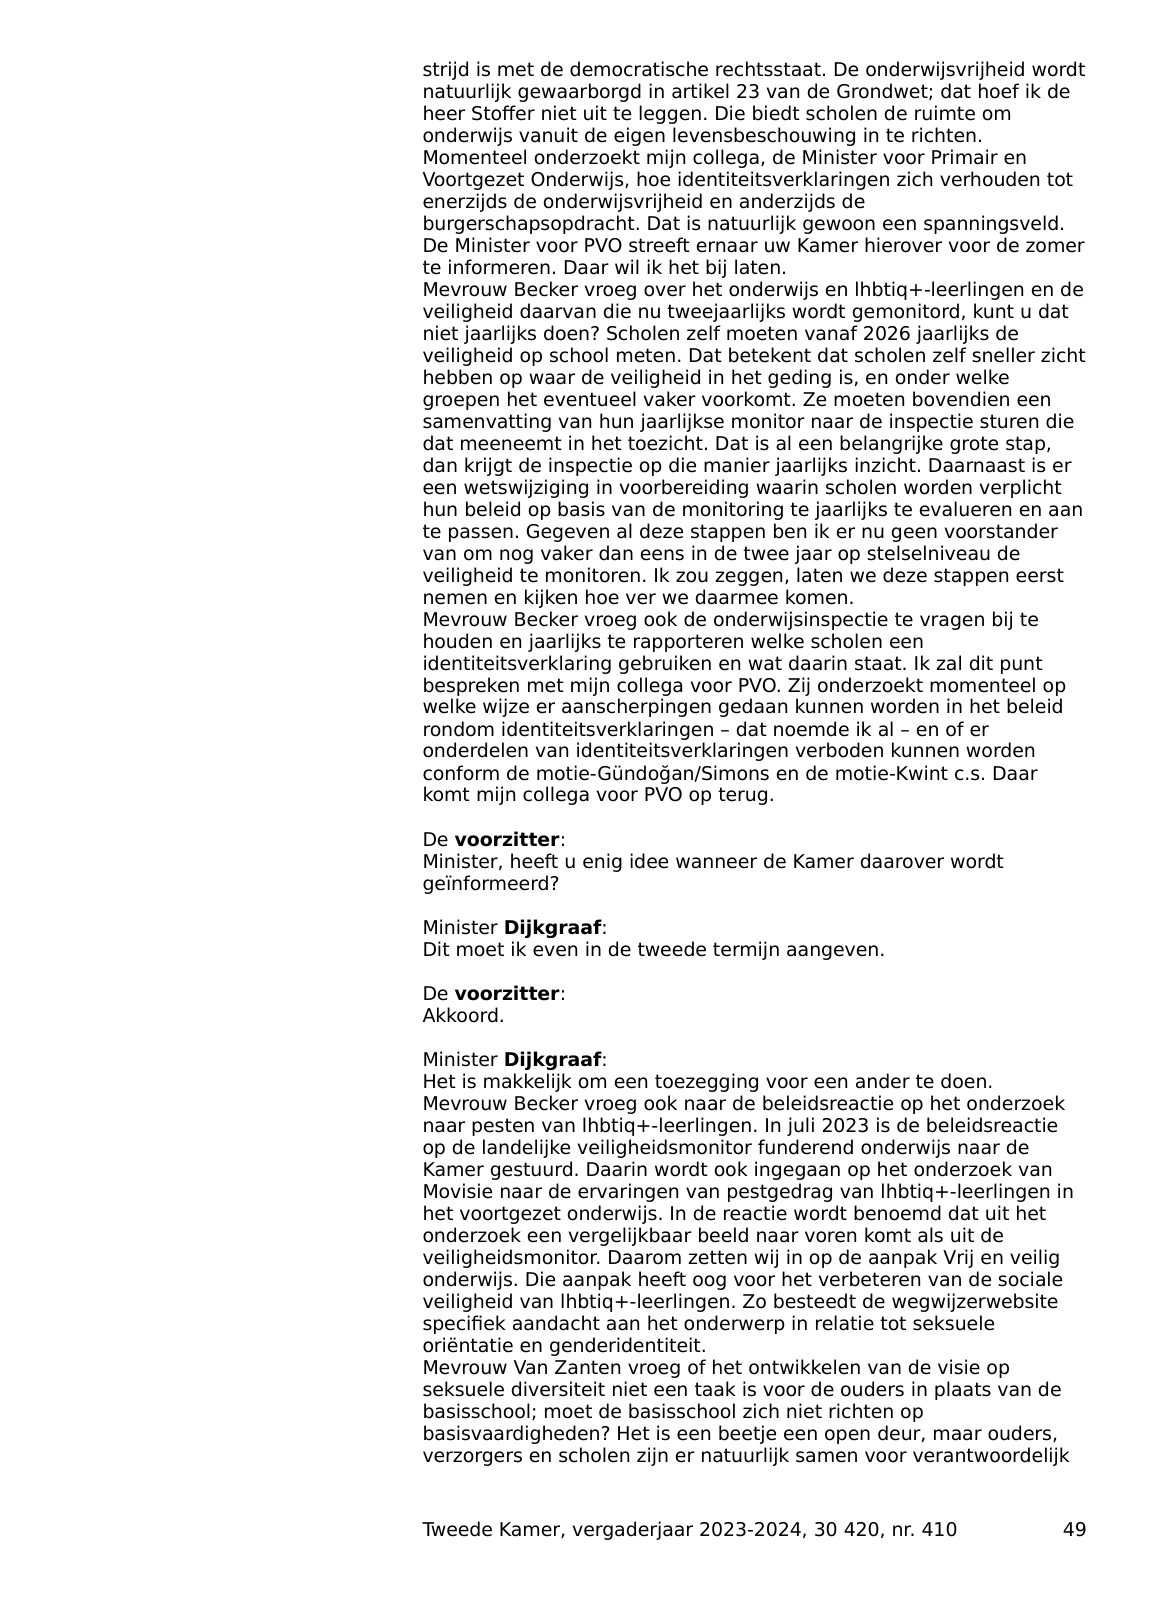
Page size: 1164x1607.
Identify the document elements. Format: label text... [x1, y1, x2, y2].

text Het is makkelijk om een toezegging voor een ander te doen. [422, 1071, 1087, 1093]
text Mevrouw Becker vroeg over het onderwijs en lhbtiq+-leerlingen en de veiligheid daarvan die nu tweejaarlijks wordt gemonitord, kunt u dat niet jaarlijks doen? Scholen zelf moeten vanaf 2026 jaarlijks de veiligheid op school meten. Dat betekent dat scholen zelf sneller zicht hebben op waar de veiligheid in het geding is, en onder welke groepen het eventueel vaker voorkomt. Ze moeten bovendien een samenvatting van hun jaarlijkse monitor naar de inspectie sturen die dat meeneemt in het toezicht. Dat is al een belangrijke grote stap, dan krijgt de inspectie op die manier jaarlijks inzicht. Daarnaast is er een wetswijziging in voorbereiding waarin scholen worden verplicht hun beleid op basis van de monitoring te jaarlijks te evalueren en aan te passen. Gegeven al deze stappen ben ik er nu geen voorstander van om nog vaker dan eens in de twee jaar op stelselniveau de veiligheid te monitoren. Ik zou zeggen, laten we deze stappen eerst nemen en kijken hoe ver we daarmee komen. [422, 279, 1087, 608]
text Minister, heeft u enig idee wanneer de Kamer daarover wordt geïnformeerd? [422, 851, 1087, 894]
text Mevrouw Becker vroeg ook de onderwijsinspectie te vragen bij te houden en jaarlijks te rapporteren welke scholen een identiteitsverklaring gebruiken en wat daarin staat. Ik zal dit punt bespreken met mijn collega voor PVO. Zij onderzoekt momenteel op welke wijze er aanscherpingen gedaan kunnen worden in het beleid rondom identiteitsverklaringen – dat noemde ik al – en of er onderdelen van identiteitsverklaringen verboden kunnen worden conform de motie-Gündoğan/Simons en de motie-Kwint c.s. Daar komt mijn collega voor PVO op terug. [422, 608, 1087, 806]
text Minister Dijkgraaf: [422, 1049, 1087, 1071]
text Mevrouw Becker vroeg ook naar de beleidsreactie op het onderzoek naar pesten van lhbtiq+-leerlingen. In juli 2023 is de beleidsreactie op de landelijke veiligheidsmonitor funderend onderwijs naar de Kamer gestuurd. Daarin wordt ook ingegaan op het onderzoek van Movisie naar de ervaringen van pestgedrag van lhbtiq+-leerlingen in het voortgezet onderwijs. In de reactie wordt benoemd dat uit het onderzoek een vergelijkbaar beeld naar voren komt als uit de veiligheidsmonitor. Daarom zetten wij in op de aanpak Vrij en veilig onderwijs. Die aanpak heeft oog voor het verbeteren van de sociale veiligheid van lhbtiq+-leerlingen. Zo besteedt de wegwijzerwebsite specifiek aandacht aan het onderwerp in relatie tot seksuele oriëntatie en genderidentiteit. [422, 1093, 1087, 1357]
text De voorzitter: [422, 983, 1087, 1005]
text Dit moet ik even in de tweede termijn aangeven. [422, 939, 1087, 961]
text Minister Dijkgraaf: [422, 917, 1087, 939]
text De voorzitter: [422, 828, 1087, 851]
text strijd is met de democratische rechtsstaat. De onderwijsvrijheid wordt natuurlijk gewaarborgd in artikel 23 van de Grondwet; dat hoef ik de heer Stoffer niet uit te leggen. Die biedt scholen de ruimte om onderwijs vanuit de eigen levensbeschouwing in te richten. Momenteel onderzoekt mijn collega, de Minister voor Primair en Voortgezet Onderwijs, hoe identiteitsverklaringen zich verhouden tot enerzijds de onderwijsvrijheid en anderzijds de burgerschapsopdracht. Dat is natuurlijk gewoon een spanningsveld. De Minister voor PVO streeft ernaar uw Kamer hierover voor de zomer te informeren. Daar wil ik het bij laten. [422, 59, 1087, 279]
text Akkoord. [422, 1005, 1087, 1027]
text Mevrouw Van Zanten vroeg of het ontwikkelen van de visie op seksuele diversiteit niet een taak is voor de ouders in plaats van de basisschool; moet de basisschool zich niet richten op basisvaardigheden? Het is een beetje een open deur, maar ouders, verzorgers en scholen zijn er natuurlijk samen voor verantwoordelijk [422, 1357, 1087, 1467]
